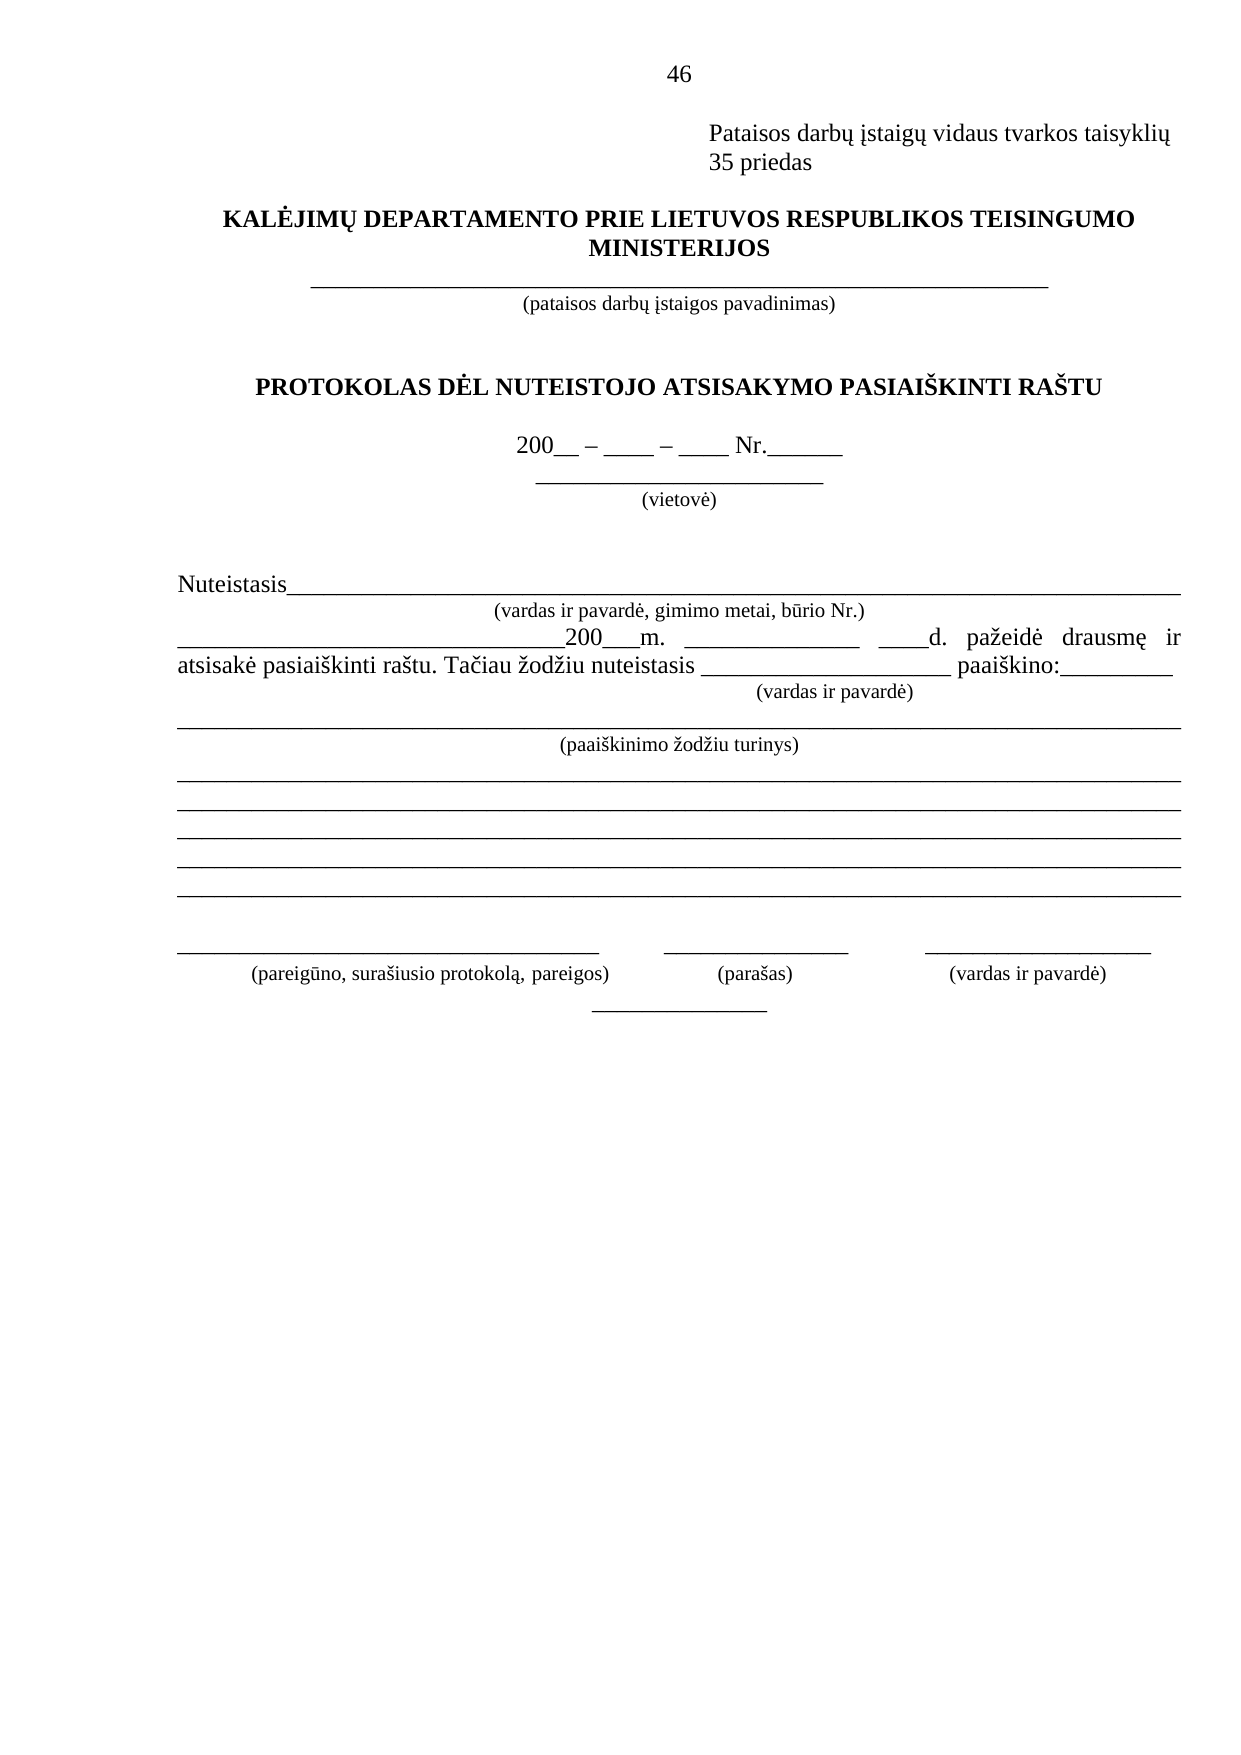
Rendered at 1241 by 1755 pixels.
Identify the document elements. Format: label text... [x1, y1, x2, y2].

text (pataisos darbų įstaigos pavadinimas) [177, 291, 1181, 315]
text (vietovė) [177, 487, 1181, 511]
text ______________ [177, 986, 1181, 1015]
text _______________________ [177, 458, 1181, 487]
text KALĖJIMŲ DEPARTAMENTO PRIE LIETUVOS RESPUBLIKOS TEISINGUMO MINISTERIJOS [177, 204, 1181, 262]
text Nuteistasis [177, 569, 1181, 597]
text 35 priedas [177, 147, 1181, 176]
text (vardas ir pavardė, gimimo metai, būrio Nr.) [177, 597, 1181, 622]
text 200__ – ____ – ____ Nr.______ [177, 430, 1181, 458]
text (pareigūno, surašiusio protokolą, pareigos) (parašas) (vardas ir pavardė) [177, 957, 1181, 986]
text Pataisos darbų įstaigų vidaus tvarkos taisyklių [709, 118, 1181, 147]
text PROTOKOLAS DĖL NUTEISTOJO ATSISAKYMO PASIAIŠKINTI RAŠTU [177, 372, 1181, 401]
text (vardas ir pavardė) [177, 679, 1181, 703]
text (paaiškinimo žodžiu turinys) [177, 732, 1181, 756]
text ___________________________________________________________ [177, 262, 1181, 291]
text _______________________________200___m. ______________ ____d. pažeidė drausmę ir atsisakė pasiaiškinti raštu. Tačiau žodžiu nuteistasis ____________________ paaiškino:_________ [177, 622, 1181, 679]
